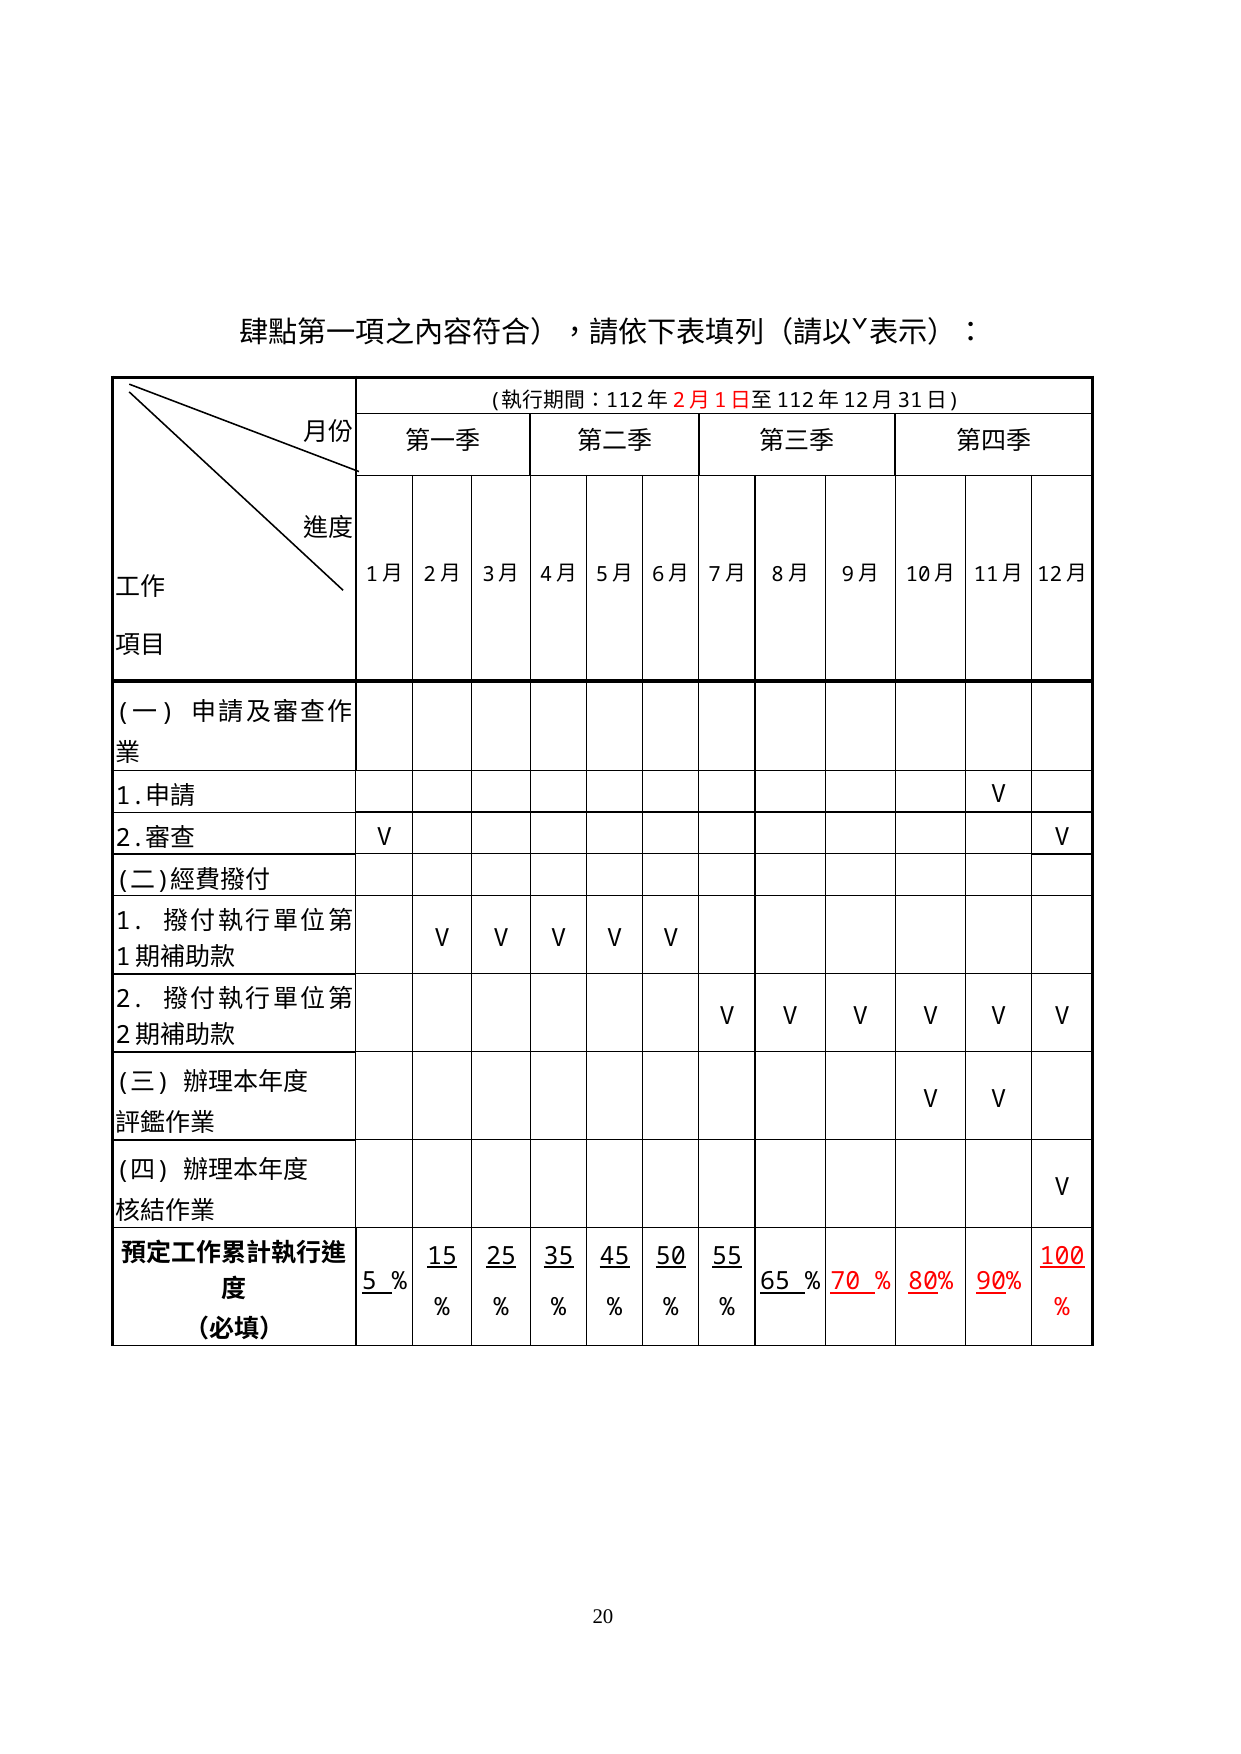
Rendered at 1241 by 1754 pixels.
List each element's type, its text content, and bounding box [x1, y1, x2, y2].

table_cell [756, 1052, 825, 1139]
table_cell V [356, 813, 412, 853]
table_cell [756, 854, 825, 895]
table_cell [643, 683, 698, 770]
table_cell [587, 854, 642, 895]
table_cell [643, 854, 698, 895]
table_cell [531, 1140, 586, 1227]
table_cell 1.申請 [114, 771, 355, 811]
table_cell [699, 1052, 754, 1139]
table_cell [826, 1052, 895, 1139]
table_cell [699, 1140, 754, 1227]
table_cell [531, 813, 586, 853]
table_cell [413, 854, 471, 895]
table_cell 50 % [643, 1228, 698, 1345]
table_cell [826, 683, 895, 770]
table_cell [587, 683, 642, 770]
table_cell [643, 771, 698, 811]
table_cell V [966, 974, 1031, 1051]
table_cell [1032, 771, 1091, 811]
table_cell V [966, 771, 1031, 811]
table_cell [896, 896, 965, 973]
table_cell [826, 896, 895, 973]
table_cell 9月 [826, 476, 895, 679]
table_cell 第二季 [531, 414, 698, 475]
table_cell [699, 854, 754, 895]
table_cell [357, 683, 412, 770]
table_cell [413, 683, 471, 770]
table_cell 6月 [643, 476, 698, 679]
table_cell (四) 辦理本年度 核結作業 [114, 1141, 355, 1227]
table_cell V [413, 896, 471, 973]
table_cell [472, 1140, 530, 1227]
table_cell 35 % [531, 1228, 586, 1345]
table_cell [472, 771, 530, 811]
table_cell [472, 974, 530, 1051]
table_cell [531, 1052, 586, 1139]
table_cell [587, 813, 642, 853]
table_cell [413, 1052, 471, 1139]
table_cell 8月 [756, 476, 825, 679]
table_cell [826, 771, 895, 811]
table_cell [1032, 855, 1091, 895]
table_cell [643, 813, 698, 853]
table_cell [896, 813, 965, 853]
table_cell 45 % [587, 1228, 642, 1345]
table_cell V [587, 896, 642, 973]
table_cell [356, 771, 412, 811]
table_cell [896, 1140, 965, 1227]
table_cell [699, 683, 754, 770]
table_cell 5 % [357, 1228, 412, 1345]
table_cell [356, 1052, 412, 1139]
table_cell [756, 813, 825, 853]
table_cell [756, 683, 825, 770]
table_cell V [643, 896, 698, 973]
table_cell [587, 1052, 642, 1139]
table_cell (三) 辦理本年度 評鑑作業 [114, 1053, 355, 1139]
table_cell V [699, 974, 754, 1051]
table_cell V [472, 896, 530, 973]
table_cell 100% [1032, 1228, 1091, 1345]
table_cell [699, 771, 754, 811]
table_cell [966, 813, 1031, 853]
table_cell 3月 [472, 476, 530, 679]
table_cell 65 % [756, 1228, 825, 1345]
table_cell 12月 [1032, 476, 1091, 679]
table_cell 第三季 [700, 414, 894, 475]
table_cell [531, 771, 586, 811]
table_cell [699, 813, 754, 853]
table_cell 70 % [826, 1228, 895, 1345]
table_cell V [896, 1052, 965, 1139]
table_cell [756, 896, 825, 973]
table_cell V [1032, 974, 1091, 1051]
table_cell [966, 854, 1031, 895]
table_cell 1月 [357, 476, 412, 679]
table_cell (二)經費撥付 [114, 855, 355, 895]
table_cell 55 % [699, 1228, 754, 1345]
table_header 月份 進度 工作 項目 [114, 379, 355, 679]
table_cell 第一季 [357, 414, 529, 475]
table_cell [413, 813, 471, 853]
table_cell [1032, 683, 1091, 770]
table_cell [472, 854, 530, 895]
table_cell [587, 1140, 642, 1227]
table_cell V [756, 974, 825, 1051]
table_cell [356, 1140, 412, 1227]
table_cell [756, 1140, 825, 1227]
text 肆點第一項之內容符合），請依下表填列（請以ˇ表示）： [239, 308, 1093, 351]
table_cell [531, 974, 586, 1051]
table_cell [413, 1140, 471, 1227]
table_cell [1032, 1052, 1091, 1139]
table_cell 5月 [587, 476, 642, 679]
table_cell [472, 683, 530, 770]
table_cell [966, 1140, 1031, 1227]
table_cell (一) 申請及審查作業 [114, 683, 355, 770]
table_cell [1032, 896, 1091, 973]
table_cell 2.審查 [114, 813, 355, 853]
table_cell [643, 1052, 698, 1139]
table_cell V [896, 974, 965, 1051]
table_cell 80% [896, 1228, 965, 1345]
table_cell V [1032, 1140, 1091, 1227]
table_cell [826, 854, 895, 895]
table_cell [587, 771, 642, 811]
table_cell [966, 683, 1031, 770]
table_cell V [1032, 813, 1091, 853]
table_cell 15 % [413, 1228, 471, 1345]
table_cell [643, 974, 698, 1051]
table_cell [587, 974, 642, 1051]
table_cell [896, 771, 965, 811]
table_cell 1. 撥付執行單位第1期補助款 [114, 896, 355, 973]
table_cell 90% [966, 1228, 1031, 1345]
table_cell 2. 撥付執行單位第2期補助款 [114, 975, 355, 1051]
table_cell [699, 896, 754, 973]
table_cell [531, 854, 586, 895]
table_cell [826, 813, 895, 853]
table_cell [896, 854, 965, 895]
table_cell 10月 [896, 476, 965, 679]
table_cell [643, 1140, 698, 1227]
table_cell 預定工作累計執行進度 （必填） [114, 1228, 355, 1345]
table_cell 11月 [966, 476, 1031, 679]
table_cell [826, 1140, 895, 1227]
table_cell [896, 683, 965, 770]
table_cell [472, 813, 530, 853]
table_cell 4月 [531, 476, 586, 679]
table_cell [756, 771, 825, 811]
table_cell V [966, 1052, 1031, 1139]
table_header (執行期間：112年2月1日至112年12月31日) [357, 379, 1091, 413]
table_cell [531, 683, 586, 770]
table_cell 2月 [413, 476, 471, 679]
table_cell 7月 [699, 476, 754, 679]
table_cell [472, 1052, 530, 1139]
table_cell V [531, 896, 586, 973]
table_cell [356, 974, 412, 1051]
table_cell [356, 896, 412, 973]
table_cell [356, 854, 412, 895]
table_cell 25 % [472, 1228, 530, 1345]
table_cell 第四季 [896, 414, 1091, 475]
table_cell V [826, 974, 895, 1051]
table_cell [413, 974, 471, 1051]
table_cell [966, 896, 1031, 973]
table_cell [413, 771, 471, 811]
